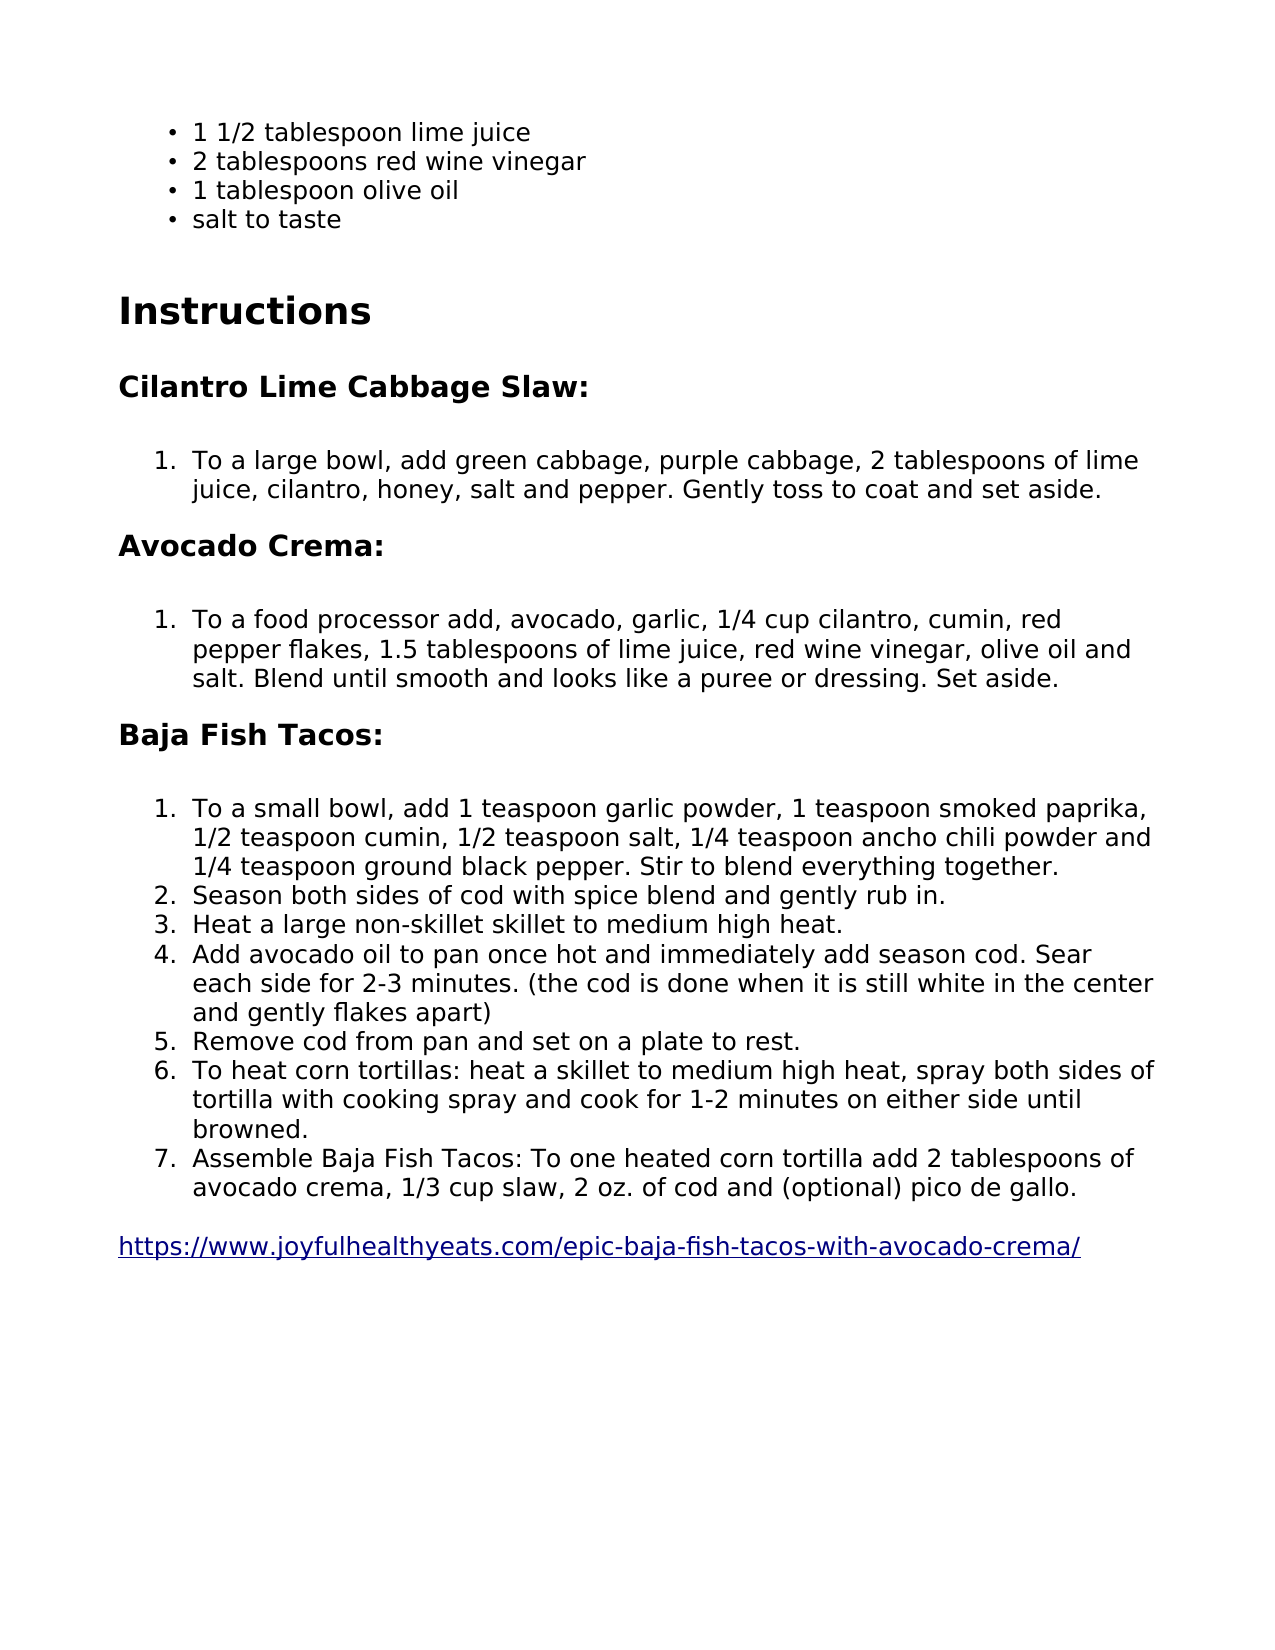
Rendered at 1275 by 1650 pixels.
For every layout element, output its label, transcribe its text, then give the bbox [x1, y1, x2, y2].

list To heat corn tortillas: heat a skillet to medium high heat, spray both sides of tortilla with cooking spray and cook for 1-2 minutes on either side until browned. [177, 1057, 1157, 1144]
list salt to taste [177, 206, 1157, 235]
list Heat a large non-skillet skillet to medium high heat. [177, 911, 1157, 940]
list Add avocado oil to pan once hot and immediately add season cod. Sear each side for 2-3 minutes. (the cod is done when it is still white in the center and gently flakes apart) [177, 940, 1157, 1027]
list 2 tablespoons red wine vinegar [177, 147, 1157, 176]
list To a small bowl, add 1 teaspoon garlic powder, 1 teaspoon smoked paprika, 1/2 teaspoon cumin, 1/2 teaspoon salt, 1/4 teaspoon ancho chili powder and 1/4 teaspoon ground black pepper. Stir to blend everything together. [177, 794, 1157, 882]
subtitle Baja Fish Tacos: [118, 718, 1157, 752]
list 1 1/2 tablespoon lime juice [177, 118, 1157, 147]
text https://www.joyfulhealthyeats.com/epic-baja-fish-tacos-with-avocado-crema/ [118, 1232, 1157, 1261]
list 1 tablespoon olive oil [177, 176, 1157, 206]
subtitle Instructions [118, 289, 1157, 333]
subtitle Cilantro Lime Cabbage Slaw: [118, 370, 1157, 404]
list To a food processor add, avocado, garlic, 1/4 cup cilantro, cumin, red pepper flakes, 1.5 tablespoons of lime juice, red wine vinegar, olive oil and salt. Blend until smooth and looks like a puree or dressing. Set aside. [177, 606, 1157, 693]
list Season both sides of cod with spice blend and gently rub in. [177, 882, 1157, 911]
list To a large bowl, add green cabbage, purple cabbage, 2 tablespoons of lime juice, cilantro, honey, salt and pepper. Gently toss to coat and set aside. [177, 446, 1157, 505]
subtitle Avocado Crema: [118, 530, 1157, 564]
list Remove cod from pan and set on a plate to rest. [177, 1027, 1157, 1057]
list Assemble Baja Fish Tacos: To one heated corn tortilla add 2 tablespoons of avocado crema, 1/3 cup slaw, 2 oz. of cod and (optional) pico de gallo. [177, 1144, 1157, 1202]
